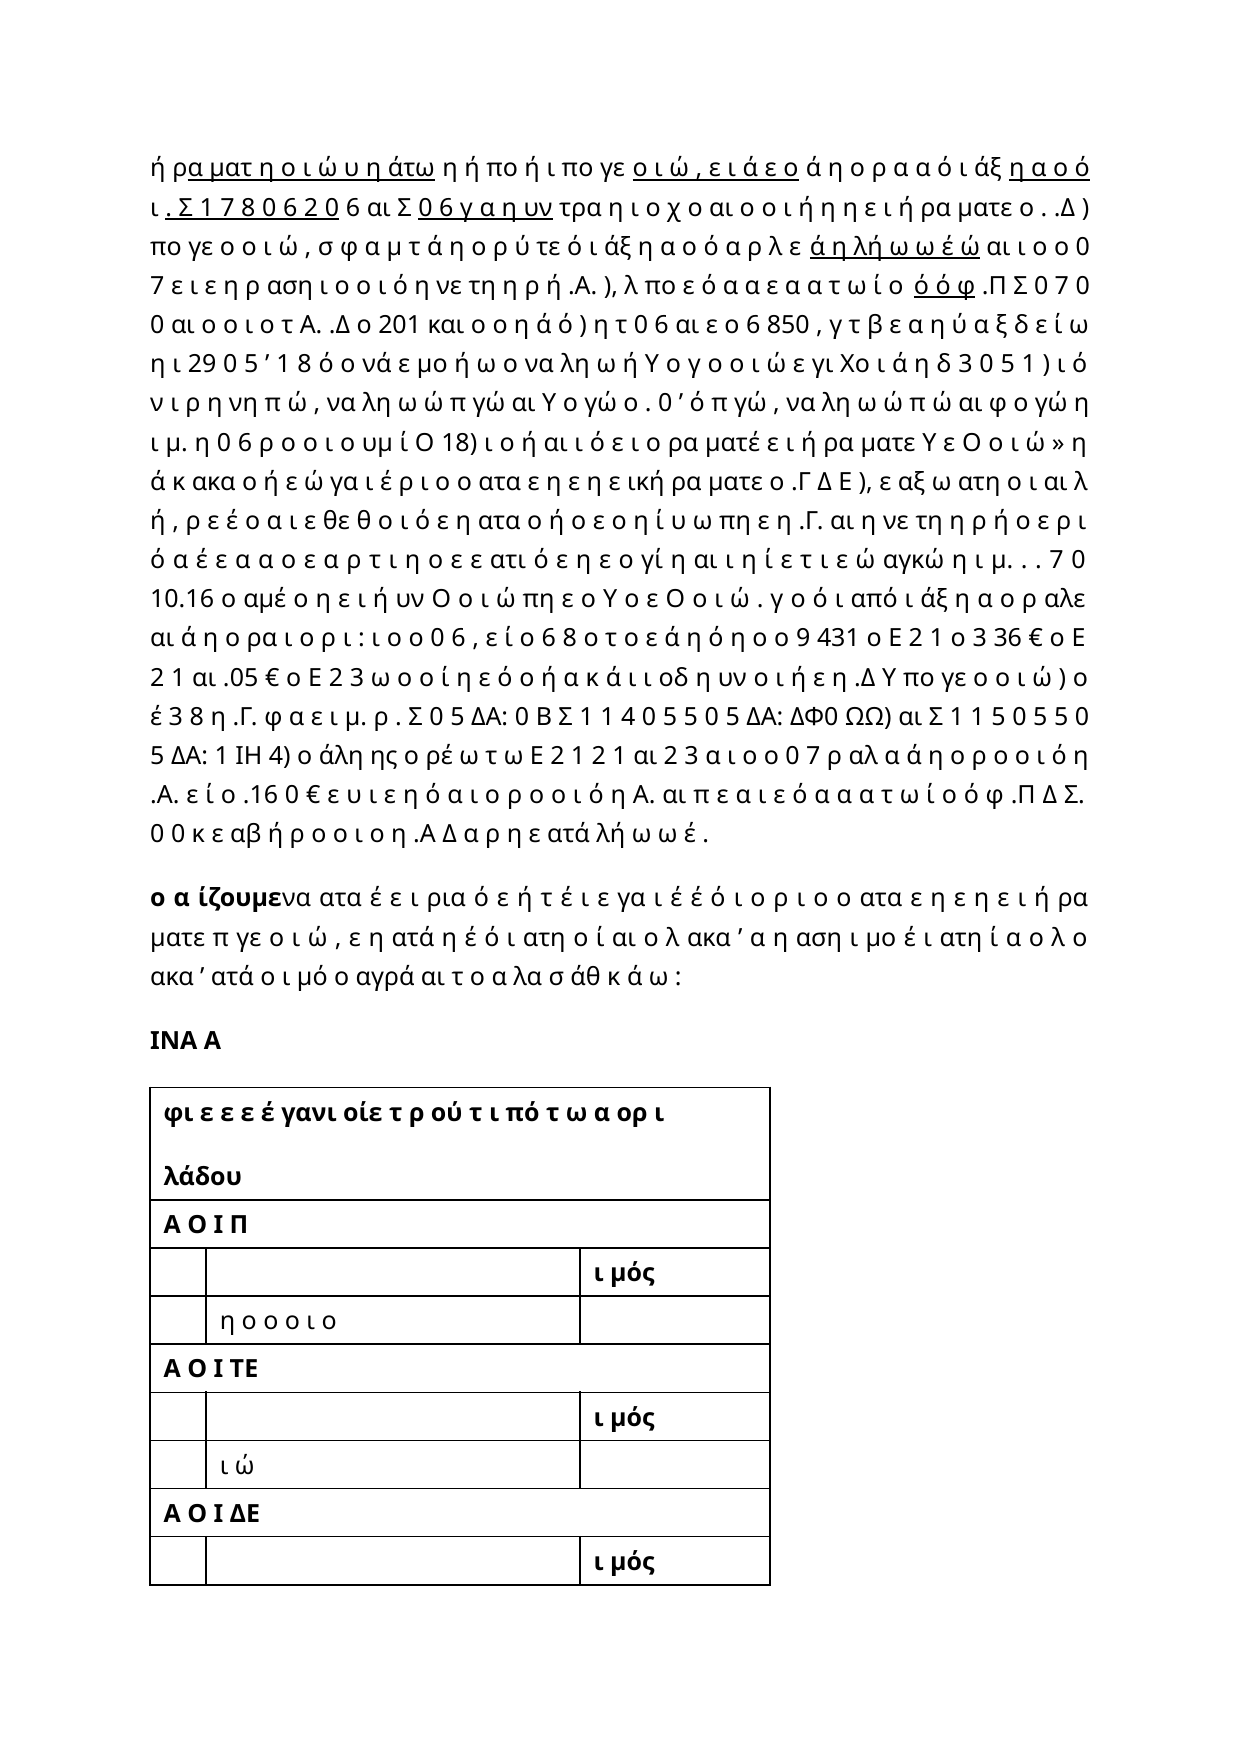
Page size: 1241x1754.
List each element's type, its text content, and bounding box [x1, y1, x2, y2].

table_cell η ο ο ο ι ο [207, 1297, 579, 1343]
table_cell [151, 1393, 205, 1439]
table_cell [581, 1441, 769, 1488]
table_cell ι ώ [207, 1441, 579, 1488]
table_cell [581, 1297, 769, 1343]
table_header φι ε ε ε έ γανι οίε τ ρ ού τ ι πό τ ω α ορ ι λάδου [151, 1088, 769, 1199]
table_cell Α Ο Ι ΤΕ [151, 1345, 769, 1391]
text ΙΝΑ Α [150, 1022, 1090, 1057]
table_cell Α Ο Ι Π [151, 1201, 769, 1247]
table_cell [207, 1393, 579, 1439]
table_cell ι μός [581, 1393, 769, 1439]
text ή ρα ματ η ο ι ώ υ η άτω η ή πο ή ι πο γε ο ι ώ , ε ι ά ε ο ά η ο ρ α α ό ι άξ η α ο ό ι . Σ 1 7 8 0 6 2 0 6 αι Σ 0 6 γ α η υν τρα η ι ο χ ο αι ο ο ι ή η η ε ι ή ρα ματε ο . .Δ ) πο γε ο ο ι ώ , σ φ α μ τ ά η ο ρ ύ τε ό ι άξ η α ο ό α ρ λ ε ά η λή ω ω έ ώ αι ι ο ο 0 7 ε ι ε η ρ αση ι ο ο ι ό η νε τη η ρ ή .Α. ), λ πο ε ό α α ε α α τ ω ί ο ό ό φ .Π Σ 0 7 0 0 αι ο ο ι ο τ Α. .Δ ο 201 και ο ο η ά ό ) η τ 0 6 αι ε ο 6 850 , γ τ β ε α η ύ α ξ δ ε ί ω η ι 29 0 5 ’ 1 8 ό ο νά ε μο ή ω ο να λη ω ή Υ ο γ ο ο ι ώ ε γι Χο ι ά η δ 3 0 5 1 ) ι ό ν ι ρ η νη π ώ , να λη ω ώ π γώ αι Υ ο γώ ο . 0 ’ ό π γώ , να λη ω ώ π ώ αι φ ο γώ η ι μ. η 0 6 ρ ο ο ι ο υμ ί Ο 18) ι ο ή αι ι ό ε ι ο ρα ματέ ε ι ή ρα ματε Υ ε Ο ο ι ώ » η ά κ ακα ο ή ε ώ γα ι έ ρ ι ο ο ατα ε η ε η ε ική ρα ματε ο .Γ Δ Ε ), ε αξ ω ατη ο ι αι λ ή , ρ ε έ ο α ι ε θε θ ο ι ό ε η ατα ο ή ο ε ο η ί υ ω πη ε η .Γ. αι η νε τη η ρ ή ο ε ρ ι ό α έ ε α α ο ε α ρ τ ι η ο ε ε ατι ό ε η ε ο γί η αι ι η ί ε τ ι ε ώ αγκώ η ι μ. . . 7 0 10.16 ο αμέ ο η ε ι ή υν Ο ο ι ώ πη ε ο Υ ο ε Ο ο ι ώ . γ ο ό ι από ι άξ η α ο ρ αλε αι ά η ο ρα ι ο ρ ι : ι ο ο 0 6 , ε ί ο 6 8 ο τ ο ε ά η ό η ο ο 9 431 ο Ε 2 1 ο 3 36 € ο Ε 2 1 αι .05 € ο Ε 2 3 ω ο ο ί η ε ό ο ή α κ ά ι ι οδ η υν ο ι ή ε η .Δ Υ πο γε ο ο ι ώ ) ο έ 3 8 η .Γ. φ α ε ι μ. ρ . Σ 0 5 ΔΑ: 0 Β Σ 1 1 4 0 5 5 0 5 ΔΑ: ΔΦ0 ΩΩ) αι Σ 1 1 5 0 5 5 0 5 ΔΑ: 1 ΙΗ 4) ο άλη ης ο ρέ ω τ ω Ε 2 1 2 1 αι 2 3 α ι ο ο 0 7 ρ αλ α ά η ο ρ ο ο ι ό η .Α. ε ί ο .16 0 € ε υ ι ε η ό α ι ο ρ ο ο ι ό η Α. αι π ε α ι ε ό α α α τ ω ί ο ό φ .Π Δ Σ. 0 0 κ ε αβ ή ρ ο ο ι ο η .Α Δ α ρ η ε ατά λή ω ω έ . [150, 150, 1090, 850]
table_cell [151, 1297, 205, 1343]
table_cell ι μός [581, 1249, 769, 1295]
table_cell [207, 1537, 579, 1584]
table_cell Α Ο Ι ΔΕ [151, 1489, 769, 1536]
table_cell [151, 1537, 205, 1584]
table_cell ι μός [581, 1537, 769, 1584]
text ο α ίζουμενα ατα έ ε ι ρια ό ε ή τ έ ι ε γα ι έ έ ό ι ο ρ ι ο ο ατα ε η ε η ε ι ή ρα ματε π γε ο ι ώ , ε η ατά η έ ό ι ατη ο ί αι ο λ ακα ’ α η αση ι μο έ ι ατη ί α ο λ ο ακα ’ ατά ο ι μό ο αγρά αι τ ο α λα σ άθ κ ά ω : [150, 880, 1090, 992]
table_cell [207, 1249, 579, 1295]
table_cell [151, 1441, 205, 1488]
table_cell [151, 1249, 205, 1295]
